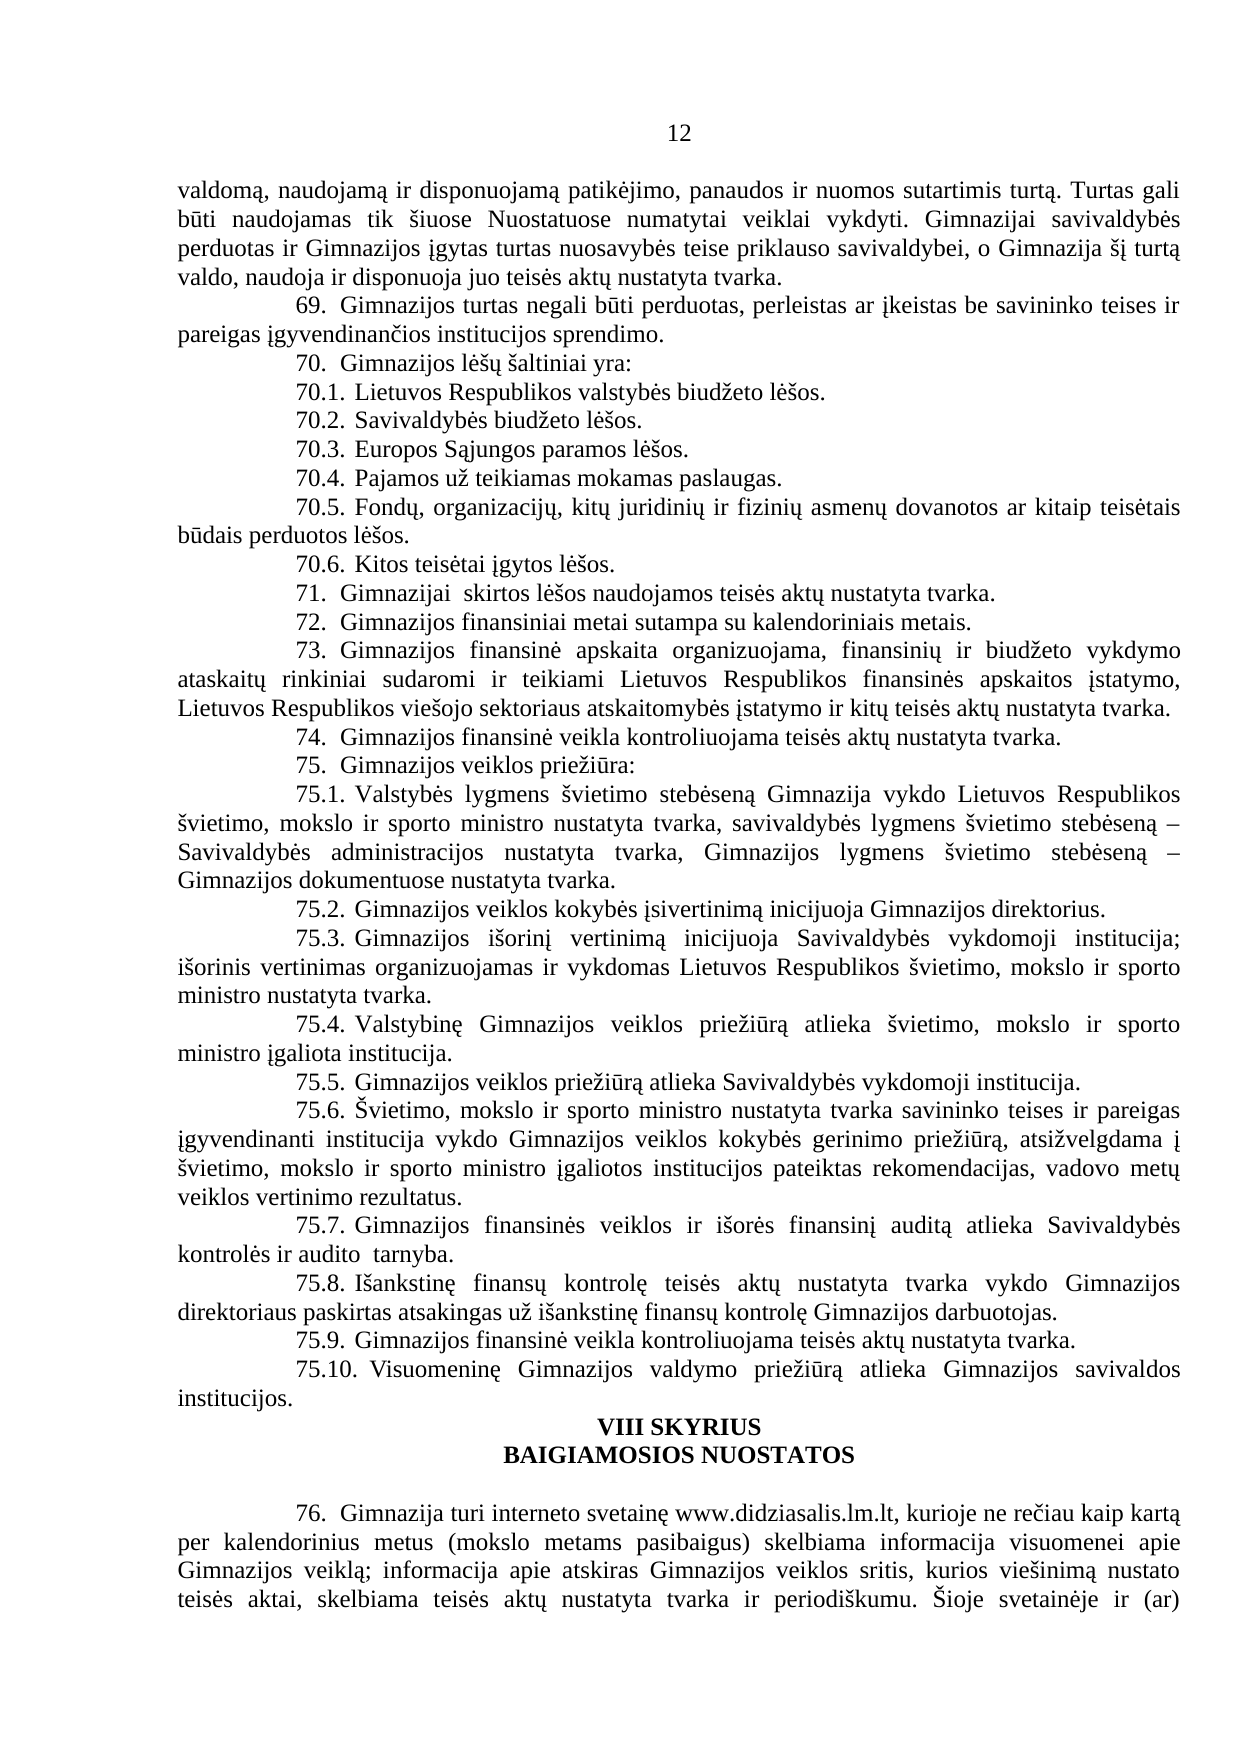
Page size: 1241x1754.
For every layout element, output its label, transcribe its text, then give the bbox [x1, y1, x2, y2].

text 70.1. Lietuvos Respublikos valstybės biudžeto lėšos. [177, 377, 1181, 406]
text 75.4. Valstybinę Gimnazijos veiklos priežiūrą atlieka švietimo, mokslo ir sporto ministro įgaliota institucija. [177, 1009, 1181, 1067]
text 75.3. Gimnazijos išorinį vertinimą inicijuoja Savivaldybės vykdomoji institucija; išorinis vertinimas organizuojamas ir vykdomas Lietuvos Respublikos švietimo, mokslo ir sporto ministro nustatyta tvarka. [177, 923, 1181, 1009]
text 75.10. Visuomeninę Gimnazijos valdymo priežiūrą atlieka Gimnazijos savivaldos institucijos. [177, 1354, 1181, 1412]
text 75.2. Gimnazijos veiklos kokybės įsivertinimą inicijuoja Gimnazijos direktorius. [177, 894, 1181, 923]
text BAIGIAMOSIOS NUOSTATOS [177, 1441, 1181, 1469]
text 70.2. Savivaldybės biudžeto lėšos. [177, 406, 1181, 434]
text 70.3. Europos Sąjungos paramos lėšos. [177, 434, 1181, 463]
text 71. Gimnazijai skirtos lėšos naudojamos teisės aktų nustatyta tvarka. [177, 578, 1181, 607]
text 74. Gimnazijos finansinė veikla kontroliuojama teisės aktų nustatyta tvarka. [177, 722, 1181, 751]
text 70.6. Kitos teisėtai įgytos lėšos. [177, 549, 1181, 578]
text 75.7. Gimnazijos finansinės veiklos ir išorės finansinį auditą atlieka Savivaldybės kontrolės ir audito tarnyba. [177, 1211, 1181, 1268]
text valdomą, naudojamą ir disponuojamą patikėjimo, panaudos ir nuomos sutartimis turtą. Turtas gali būti naudojamas tik šiuose Nuostatuose numatytai veiklai vykdyti. Gimnazijai savivaldybės perduotas ir Gimnazijos įgytas turtas nuosavybės teise priklauso savivaldybei, o Gimnazija šį turtą valdo, naudoja ir disponuoja juo teisės aktų nustatyta tvarka. [177, 176, 1181, 291]
text 75. Gimnazijos veiklos priežiūra: [177, 751, 1181, 779]
text 72. Gimnazijos finansiniai metai sutampa su kalendoriniais metais. [177, 607, 1181, 636]
text 73. Gimnazijos finansinė apskaita organizuojama, finansinių ir biudžeto vykdymo ataskaitų rinkiniai sudaromi ir teikiami Lietuvos Respublikos finansinės apskaitos įstatymo, Lietuvos Respublikos viešojo sektoriaus atskaitomybės įstatymo ir kitų teisės aktų nustatyta tvarka. [177, 636, 1181, 722]
text 76. Gimnazija turi interneto svetainę www.didziasalis.lm.lt, kurioje ne rečiau kaip kartą per kalendorinius metus (mokslo metams pasibaigus) skelbiama informacija visuomenei apie Gimnazijos veiklą; informacija apie atskiras Gimnazijos veiklos sritis, kurios viešinimą nustato teisės aktai, skelbiama teisės aktų nustatyta tvarka ir periodiškumu. Šioje svetainėje ir (ar) [177, 1498, 1181, 1613]
text VIII SKYRIUS [177, 1412, 1181, 1441]
text 69. Gimnazijos turtas negali būti perduotas, perleistas ar įkeistas be savininko teises ir pareigas įgyvendinančios institucijos sprendimo. [177, 291, 1181, 348]
text 75.5. Gimnazijos veiklos priežiūrą atlieka Savivaldybės vykdomoji institucija. [177, 1067, 1181, 1096]
text 70.5. Fondų, organizacijų, kitų juridinių ir fizinių asmenų dovanotos ar kitaip teisėtais būdais perduotos lėšos. [177, 492, 1181, 549]
text 75.9. Gimnazijos finansinė veikla kontroliuojama teisės aktų nustatyta tvarka. [177, 1326, 1181, 1354]
text 70.4. Pajamos už teikiamas mokamas paslaugas. [177, 463, 1181, 492]
text 75.8. Išankstinę finansų kontrolę teisės aktų nustatyta tvarka vykdo Gimnazijos direktoriaus paskirtas atsakingas už išankstinę finansų kontrolę Gimnazijos darbuotojas. [177, 1268, 1181, 1326]
text 75.6. Švietimo, mokslo ir sporto ministro nustatyta tvarka savininko teises ir pareigas įgyvendinanti institucija vykdo Gimnazijos veiklos kokybės gerinimo priežiūrą, atsižvelgdama į švietimo, mokslo ir sporto ministro įgaliotos institucijos pateiktas rekomendacijas, vadovo metų veiklos vertinimo rezultatus. [177, 1096, 1181, 1211]
text 70. Gimnazijos lėšų šaltiniai yra: [177, 348, 1181, 377]
text 75.1. Valstybės lygmens švietimo stebėseną Gimnazija vykdo Lietuvos Respublikos švietimo, mokslo ir sporto ministro nustatyta tvarka, savivaldybės lygmens švietimo stebėseną – Savivaldybės administracijos nustatyta tvarka, Gimnazijos lygmens švietimo stebėseną – Gimnazijos dokumentuose nustatyta tvarka. [177, 779, 1181, 894]
